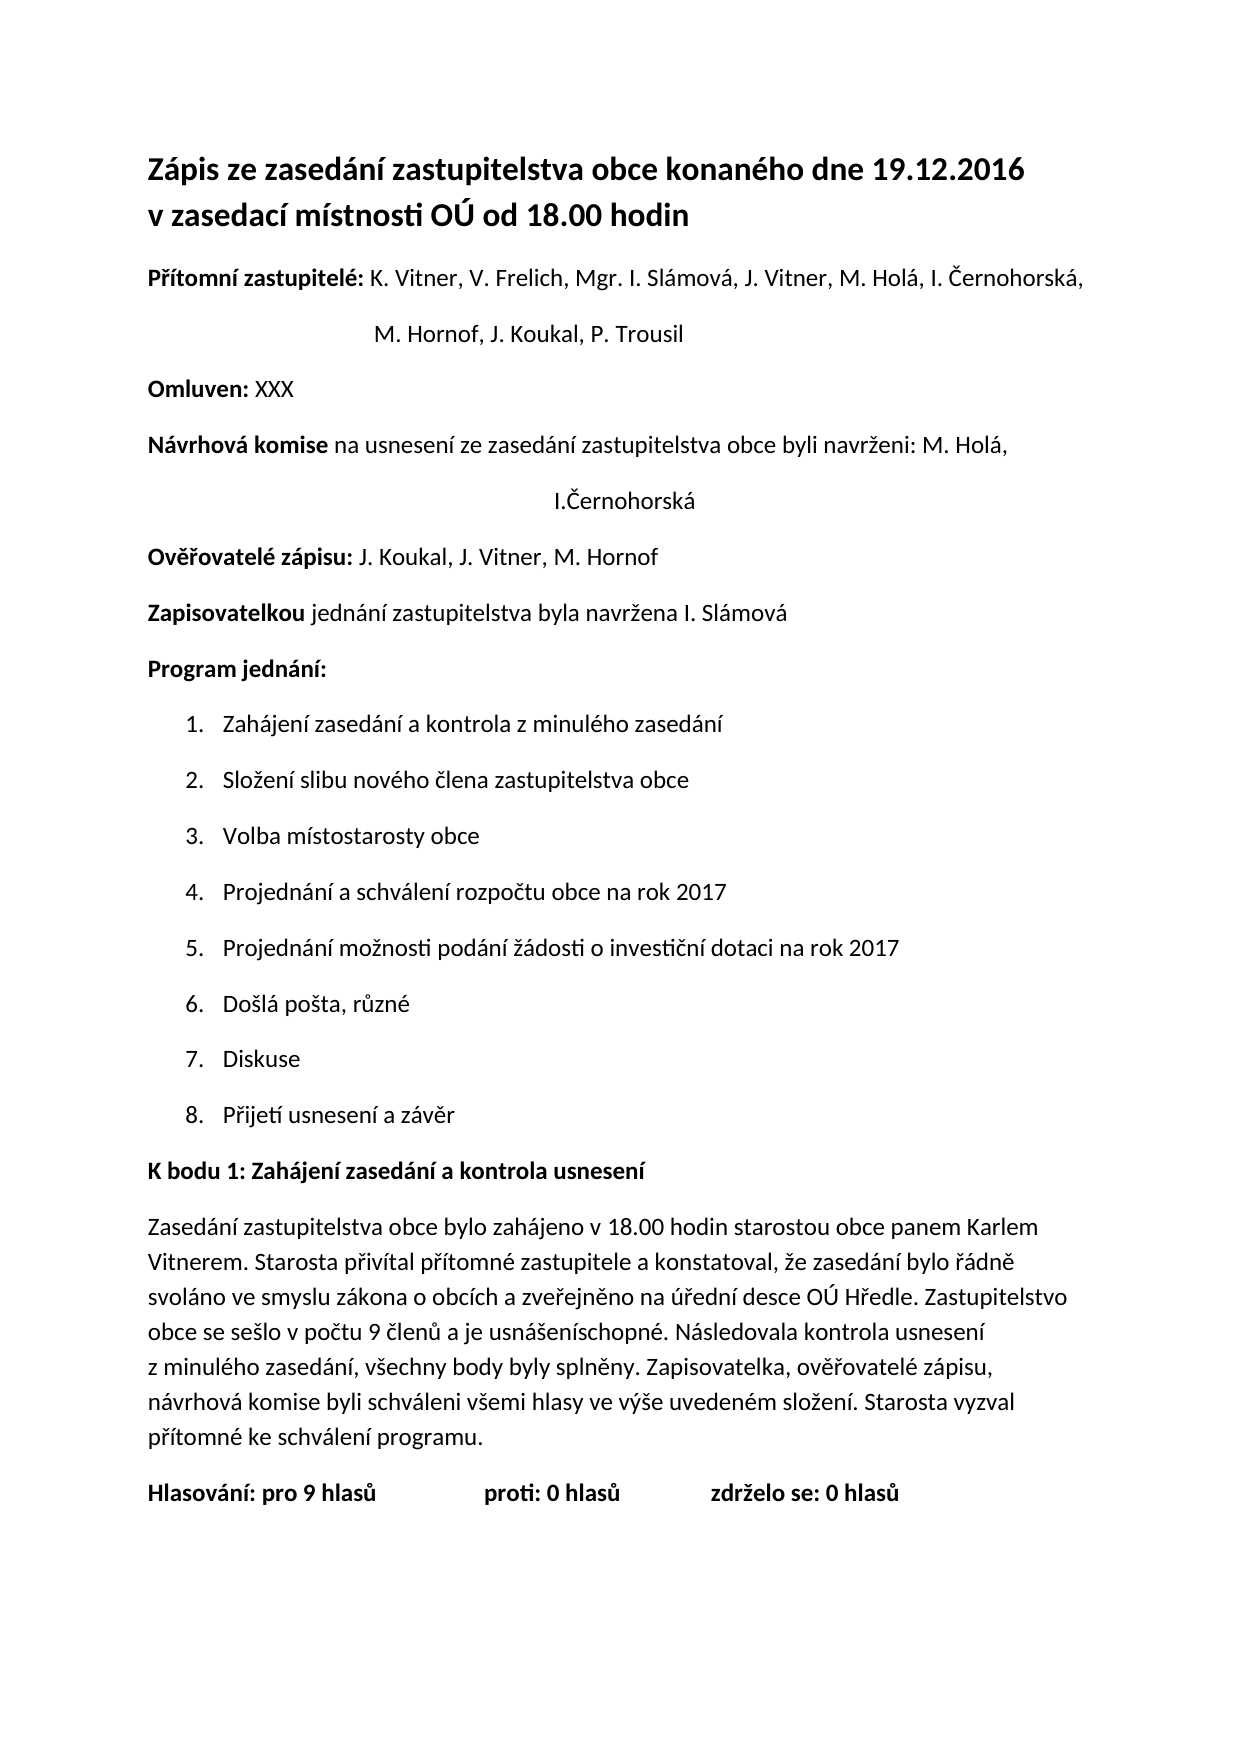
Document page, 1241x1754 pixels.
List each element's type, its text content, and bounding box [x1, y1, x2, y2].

text Program jednání: [148, 653, 1093, 683]
text I.Černohorská [554, 485, 1093, 516]
text K bodu 1: Zahájení zasedání a kontrola usnesení [148, 1155, 1093, 1186]
list Složení slibu nového člena zastupitelstva obce [185, 764, 1093, 795]
text Zápis ze zasedání zastupitelstva obce konaného dne 19.12.2016 v zasedací místnosti OÚ od 18.00 hodin [148, 148, 1093, 235]
text M. Hornof, J. Koukal, P. Trousil [148, 318, 1093, 348]
list Diskuse [185, 1044, 1093, 1074]
text Přítomní zastupitelé: K. Vitner, V. Frelich, Mgr. I. Slámová, J. Vitner, M. Holá, I. Černohorská, [148, 262, 1093, 292]
list Projednání a schválení rozpočtu obce na rok 2017 [185, 876, 1093, 907]
list Přijetí usnesení a závěr [185, 1099, 1093, 1130]
list Projednání možnosti podání žádosti o investiční dotaci na rok 2017 [185, 932, 1093, 962]
text Zasedání zastupitelstva obce bylo zahájeno v 18.00 hodin starostou obce panem Karlem Vitnerem. Starosta přivítal přítomné zastupitele a konstatoval, že zasedání bylo řádně svoláno ve smyslu zákona o obcích a zveřejněno na úřední desce OÚ Hředle. Zastupitelstvo obce se sešlo v počtu 9 členů a je usnášeníschopné. Následovala kontrola usnesení z minulého zasedání, všechny body byly splněny. Zapisovatelka, ověřovatelé zápisu, návrhová komise byli schváleni všemi hlasy ve výše uvedeném složení. Starosta vyzval přítomné ke schválení programu. [148, 1211, 1093, 1452]
text Hlasování: pro 9 hlasů proti: 0 hlasů zdrželo se: 0 hlasů [148, 1477, 1093, 1507]
text Návrhová komise na usnesení ze zasedání zastupitelstva obce byli navrženi: M. Holá, [148, 429, 1093, 460]
text Omluven: XXX [148, 374, 1093, 404]
list Volba místostarosty obce [185, 820, 1093, 851]
text Zapisovatelkou jednání zastupitelstva byla navržena I. Slámová [148, 597, 1093, 627]
text Ověřovatelé zápisu: J. Koukal, J. Vitner, M. Hornof [148, 541, 1093, 572]
list Zahájení zasedání a kontrola z minulého zasedání [185, 709, 1093, 739]
list Došlá pošta, různé [185, 988, 1093, 1018]
